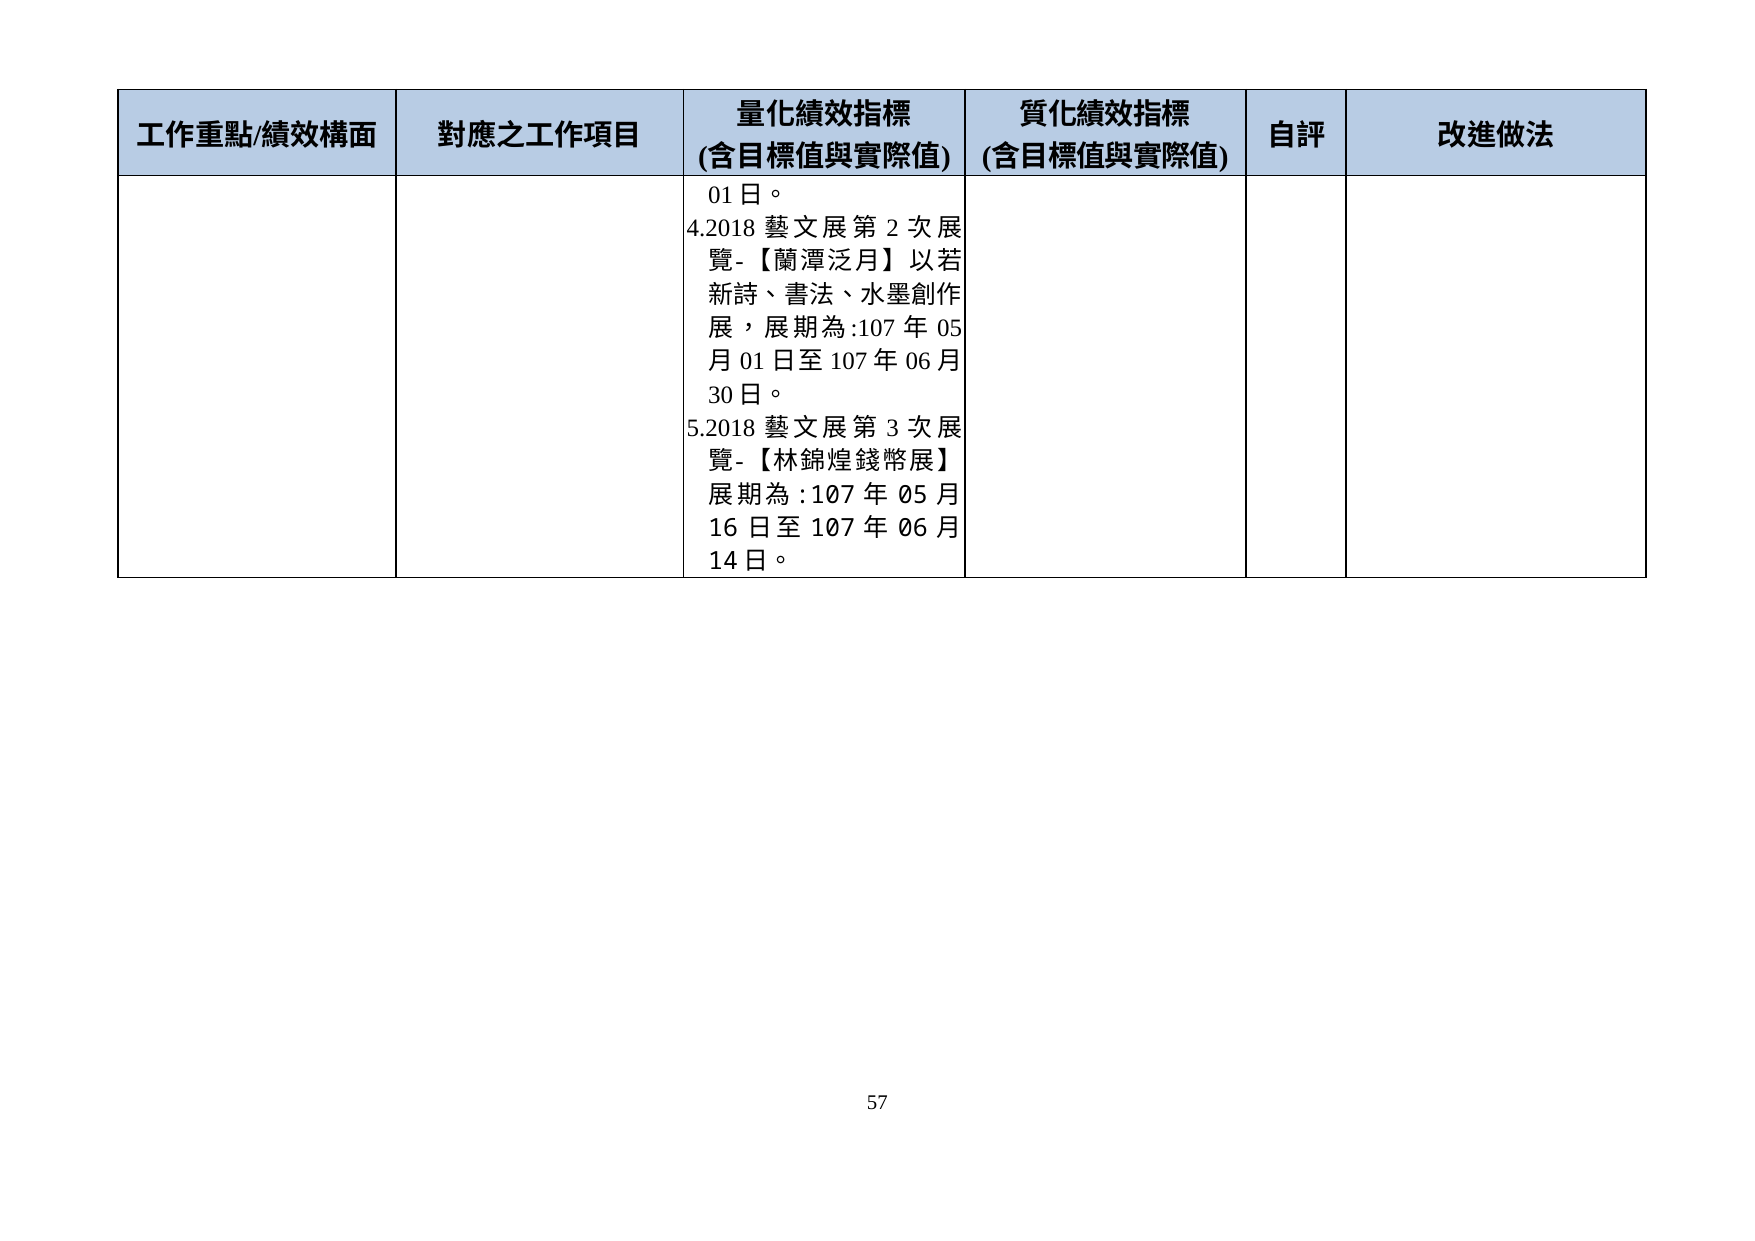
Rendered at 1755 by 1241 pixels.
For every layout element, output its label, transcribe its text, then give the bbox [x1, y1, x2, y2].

table_cell [966, 176, 1245, 576]
table_header 質化績效指標 (含目標值與實際值) [966, 90, 1245, 175]
table_cell [1247, 176, 1345, 576]
table_cell [1347, 176, 1645, 576]
table_cell [397, 176, 683, 576]
table_header 自評 [1247, 90, 1345, 175]
table_header 量化績效指標 (含目標值與實際值) [684, 90, 964, 175]
table_cell [119, 176, 395, 576]
table_header 改進做法 [1347, 90, 1645, 175]
table_header 對應之工作項目 [397, 90, 683, 175]
table_cell 01日。 4.2018藝文展第2次展覽-【蘭潭泛月】以若新詩、書法、水墨創作展，展期為:107年05月01日至107年06月30日。 5.2018藝文展第3次展覽-【林錦煌錢幣展】展期為:107年05月16日至107年06月14日。 [684, 176, 964, 576]
table_header 工作重點/績效構面 [119, 90, 395, 175]
